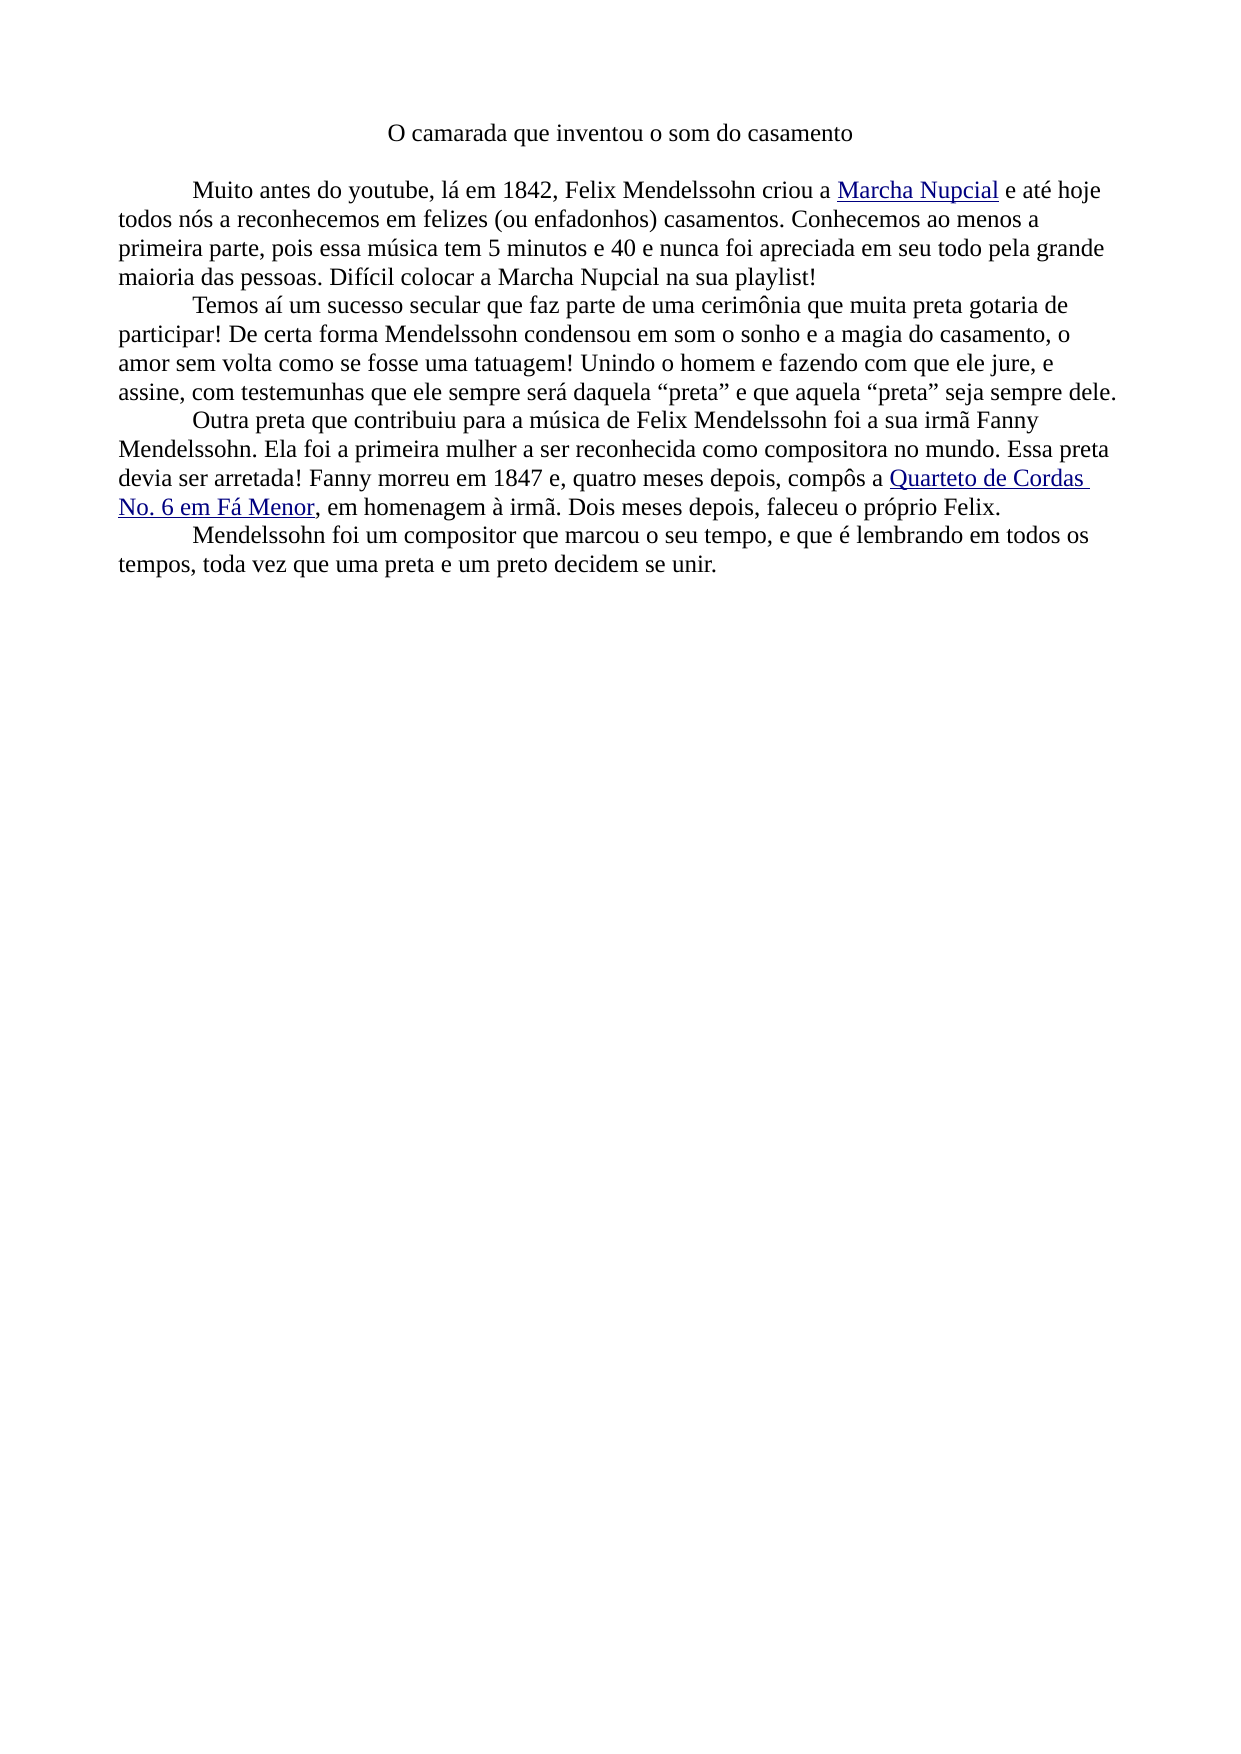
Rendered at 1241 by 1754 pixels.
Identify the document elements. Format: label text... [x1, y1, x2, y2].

text O camarada que inventou o som do casamento [118, 118, 1122, 147]
text Outra preta que contribuiu para a música de Felix Mendelssohn foi a sua irmã Fanny Mendelssohn. Ela foi a primeira mulher a ser reconhecida como compositora no mundo. Essa preta devia ser arretada! Fanny morreu em 1847 e, quatro meses depois, compôs a Quarteto de Cordas No. 6 em Fá Menor, em homenagem à irmã. Dois meses depois, faleceu o próprio Felix. Mendelssohn foi um compositor que marcou o seu tempo, e que é lembrando em todos os tempos, toda vez que uma preta e um preto decidem se unir. [118, 406, 1122, 578]
text Temos aí um sucesso secular que faz parte de uma cerimônia que muita preta gotaria de participar! De certa forma Mendelssohn condensou em som o sonho e a magia do casamento, o amor sem volta como se fosse uma tatuagem! Unindo o homem e fazendo com que ele jure, e assine, com testemunhas que ele sempre será daquela “preta” e que aquela “preta” seja sempre dele. [118, 291, 1122, 406]
text Muito antes do youtube, lá em 1842, Felix Mendelssohn criou a Marcha Nupcial e até hoje todos nós a reconhecemos em felizes (ou enfadonhos) casamentos. Conhecemos ao menos a primeira parte, pois essa música tem 5 minutos e 40 e nunca foi apreciada em seu todo pela grande maioria das pessoas. Difícil colocar a Marcha Nupcial na sua playlist! [118, 176, 1122, 291]
